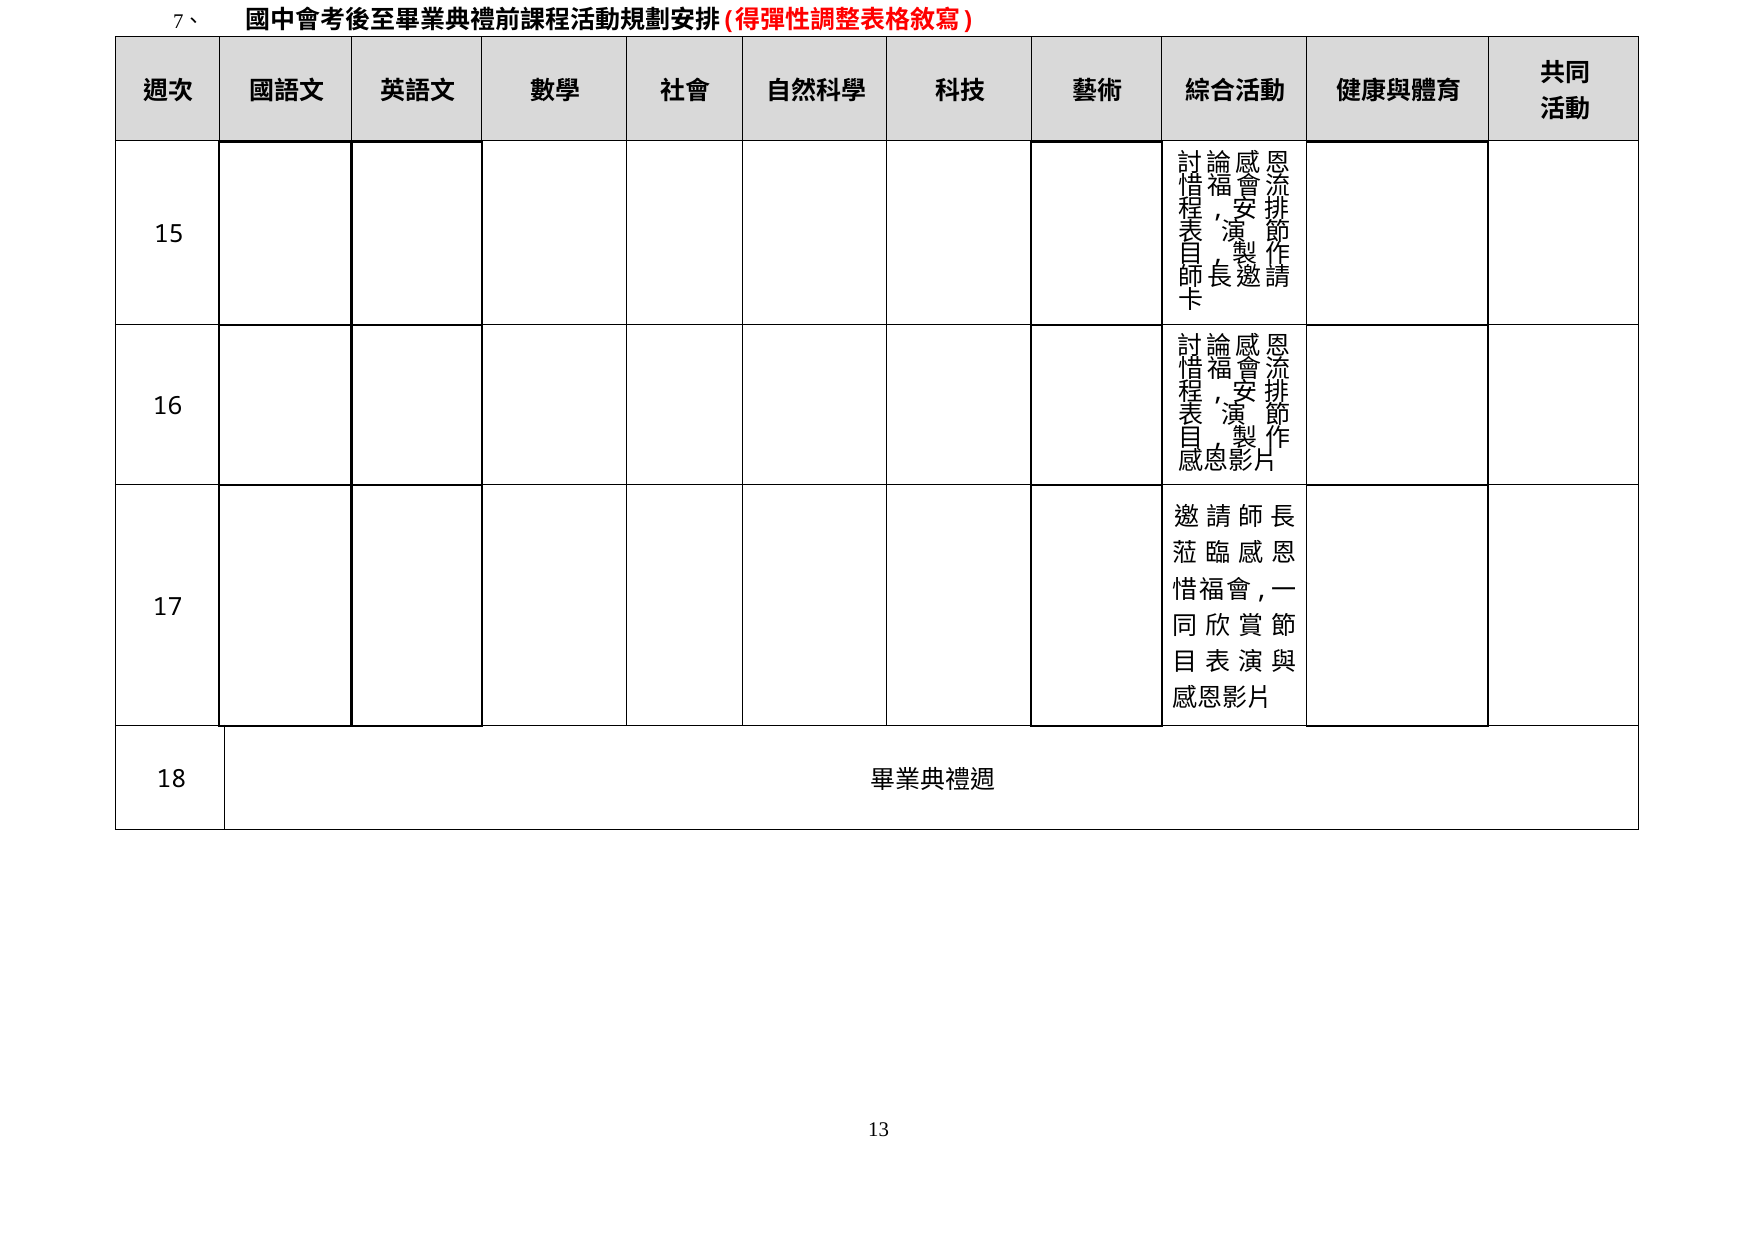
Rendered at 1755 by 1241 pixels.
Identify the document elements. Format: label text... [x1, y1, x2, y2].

table_cell 討論感恩惜福會流程,安排表演節目,製作師長邀請卡 [1163, 141, 1306, 324]
table_cell [1489, 485, 1638, 724]
table_cell [887, 141, 1030, 324]
table_cell [887, 325, 1030, 484]
table_cell [353, 326, 481, 484]
table_cell [1032, 326, 1161, 484]
table_cell [1489, 325, 1638, 484]
table_header 科技 [887, 37, 1031, 140]
table_cell [743, 485, 886, 724]
table_cell [627, 325, 742, 484]
list 國中會考後至畢業典禮前課程活動規劃安排(得彈性調整表格敘寫) [171, 0, 1636, 36]
table_cell 畢業典禮週 [225, 726, 1638, 828]
table_header 週次 [116, 37, 219, 140]
table_cell 15 [116, 141, 218, 324]
table_header 國語文 [220, 37, 351, 140]
table_cell 討論感恩惜福會流程,安排表演節目,製作感恩影片 [1163, 325, 1306, 484]
table_header 綜合活動 [1162, 37, 1306, 140]
table_cell [483, 141, 626, 324]
table_header 社會 [627, 37, 742, 140]
table_header 健康與體育 [1307, 37, 1488, 140]
table_cell [1307, 326, 1487, 484]
table_cell 邀請師長蒞臨感恩惜福會,一同欣賞節目表演與感恩影片 [1163, 485, 1306, 724]
table_cell [1489, 141, 1638, 324]
table_cell [483, 325, 626, 484]
table_cell [1307, 486, 1487, 724]
table_cell [1032, 143, 1161, 324]
table_cell [353, 486, 481, 724]
table_cell [627, 485, 742, 724]
table_cell [743, 325, 886, 484]
table_header 英語文 [352, 37, 481, 140]
table_header 共同 活動 [1489, 37, 1638, 140]
table_cell [483, 485, 626, 724]
table_cell [220, 486, 350, 724]
table_cell [1032, 486, 1161, 724]
table_cell [353, 143, 481, 324]
table_cell 16 [116, 325, 218, 484]
table_cell [1307, 143, 1487, 324]
table_header 數學 [482, 37, 626, 140]
table_cell [743, 141, 886, 324]
table_cell 17 [116, 485, 218, 724]
table_header 藝術 [1032, 37, 1161, 140]
table_header 自然科學 [743, 37, 886, 140]
table_cell [887, 485, 1030, 724]
table_cell [220, 326, 350, 484]
table_cell [220, 143, 350, 324]
table_cell 18 [116, 726, 224, 828]
table_cell [627, 141, 742, 324]
